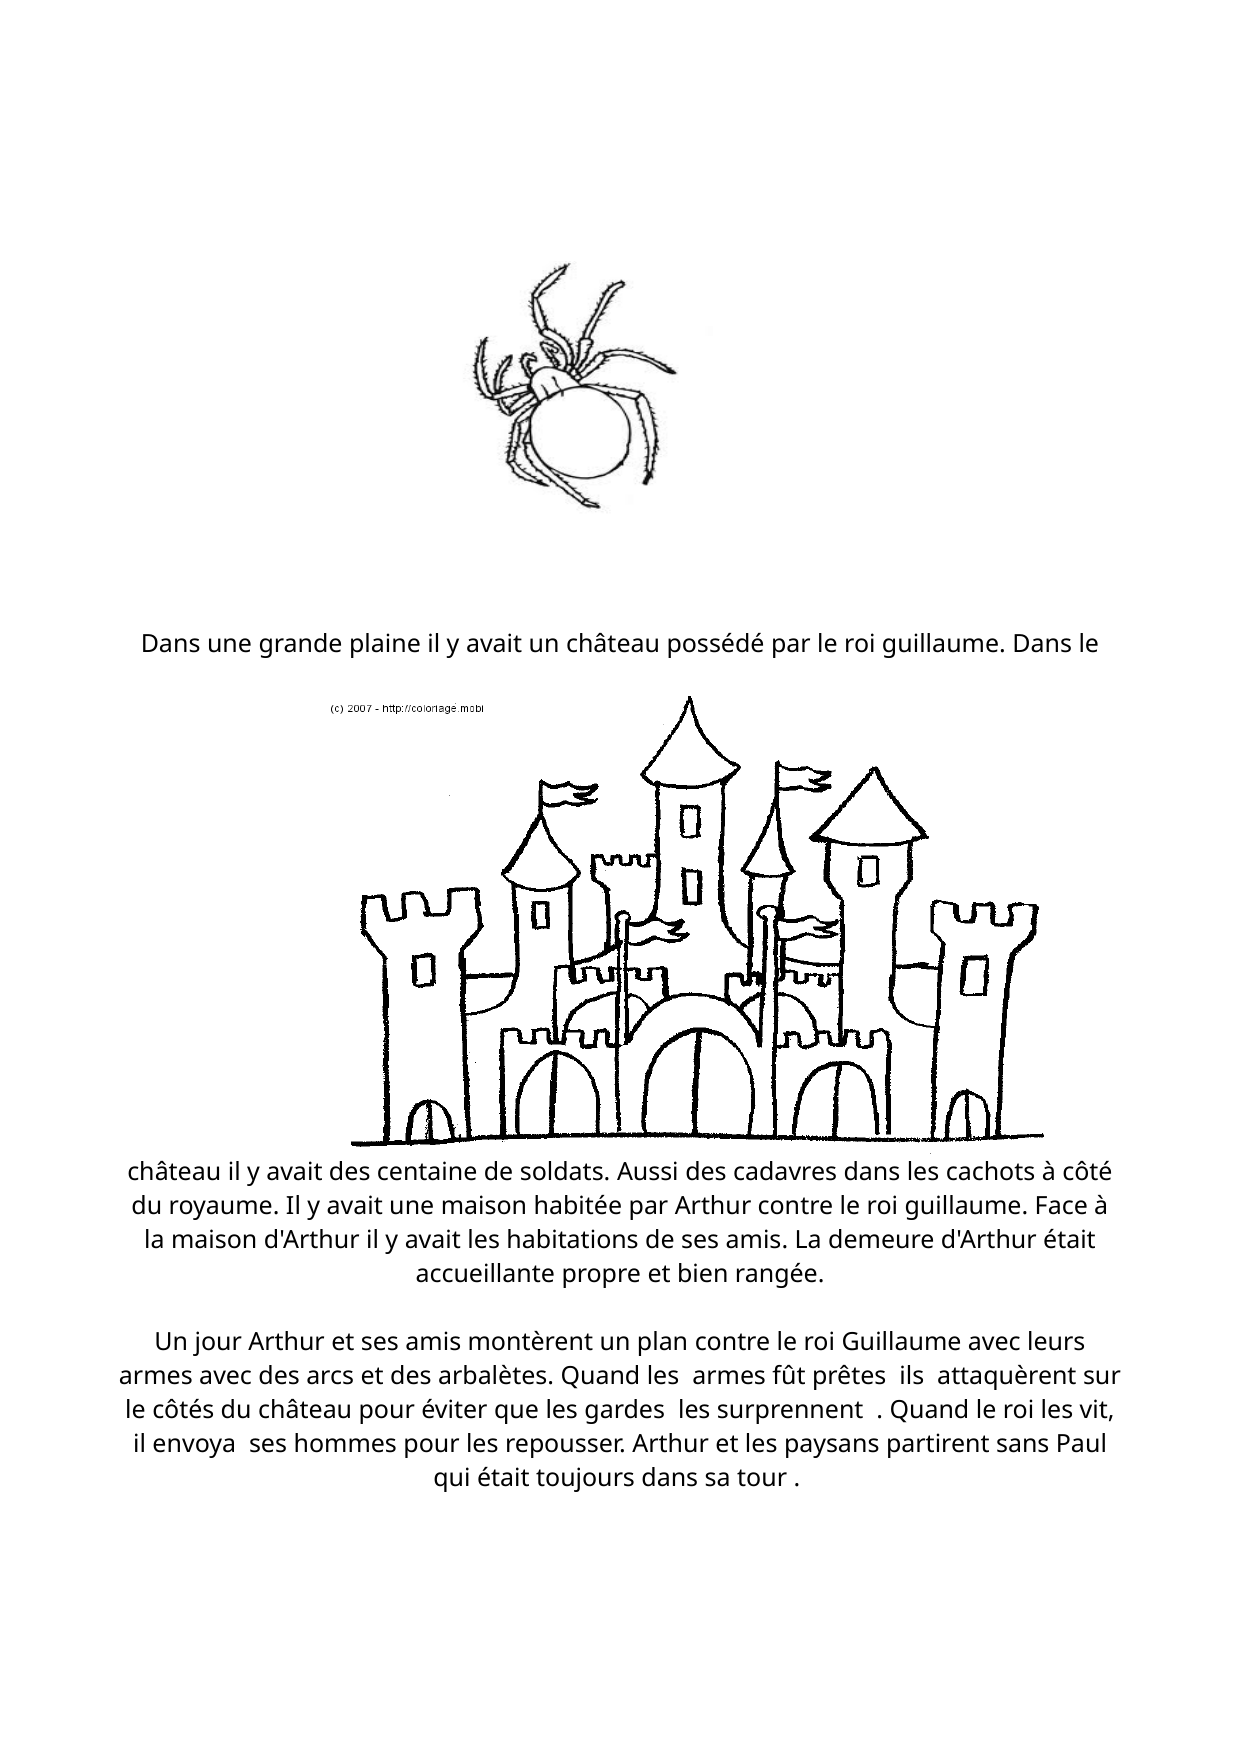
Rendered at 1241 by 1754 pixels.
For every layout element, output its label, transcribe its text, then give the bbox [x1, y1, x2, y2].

picture [418, 261, 737, 524]
text Un jour Arthur et ses amis montèrent un plan contre le roi Guillaume avec leurs armes avec des arcs et des arbalètes. Quand les armes fût prêtes ils attaquèrent sur le côtés du château pour éviter que les gardes les surprennent . Quand le roi les vit, il envoya ses hommes pour les repousser. Arthur et les paysans partirent sans Paul qui était toujours dans sa tour . [118, 1324, 1122, 1494]
picture [318, 691, 1067, 1154]
text Dans une grande plaine il y avait un château possédé par le roi guillaume. Dans le château il y avait des centaine de soldats. Aussi des cadavres dans les cachots à côté du royaume. Il y avait une maison habitée par Arthur contre le roi guillaume. Face à la maison d'Arthur il y avait les habitations de ses amis. La demeure d'Arthur était accueillante propre et bien rangée. [118, 625, 1122, 1289]
